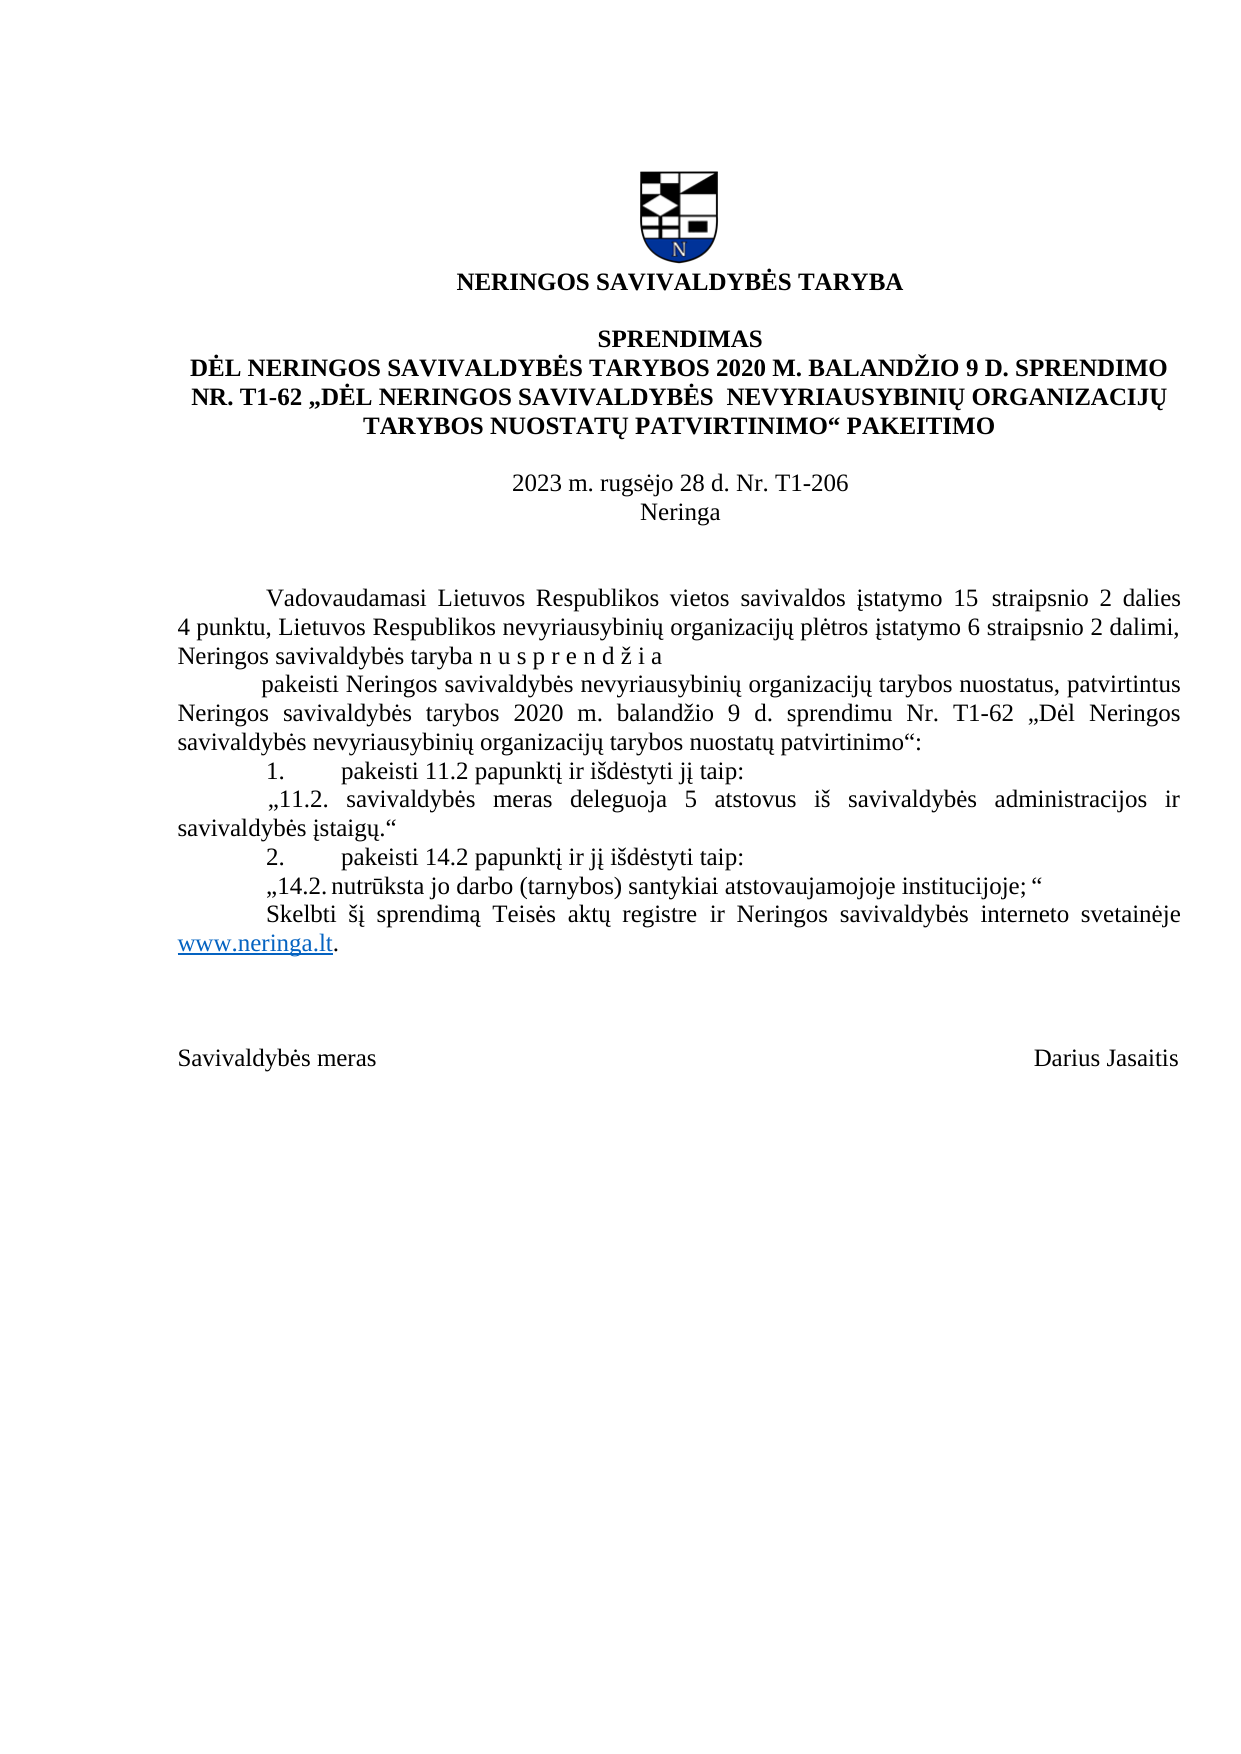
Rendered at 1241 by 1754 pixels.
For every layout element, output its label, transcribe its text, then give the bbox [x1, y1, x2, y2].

text NERINGOS SAVIVALDYBĖS TARYBA [177, 267, 1183, 296]
text „11.2. savivaldybės meras deleguoja 5 atstovus iš savivaldybės administracijos ir savivaldybės įstaigų.“ [177, 784, 1181, 842]
text 1. pakeisti 11.2 papunktį ir išdėstyti jį taip: [266, 756, 1181, 784]
text „14.2. nutrūksta jo darbo (tarnybos) santykiai atstovaujamojoje institucijoje; “ [177, 871, 1181, 899]
text 2. pakeisti 14.2 papunktį ir jį išdėstyti taip: [266, 842, 1181, 871]
subtitle SPRENDIMAS [177, 324, 1183, 353]
text Vadovaudamasi Lietuvos Respublikos vietos savivaldos įstatymo 15 straipsnio 2 dalies 4 punktu, Lietuvos Respublikos nevyriausybinių organizacijų plėtros įstatymo 6 straipsnio 2 dalimi, Neringos savivaldybės taryba nusprendžia [177, 583, 1181, 669]
subtitle Neringa [177, 497, 1183, 526]
text DĖL NERINGOS SAVIVALDYBĖS TARYBOS 2020 M. BALANDŽIO 9 D. SPRENDIMO NR. T1-62 „DĖL Neringos savivaldybės NEVYRIAUSYBINIŲ ORGANIZACIJŲ TARYBOS NUOSTATŲ PATVIRTINIMO“ PAKEITIMO [177, 353, 1181, 439]
text pakeisti Neringos savivaldybės nevyriausybinių organizacijų tarybos nuostatus, patvirtintus Neringos savivaldybės tarybos 2020 m. balandžio 9 d. sprendimu Nr. T1-62 „Dėl Neringos savivaldybės nevyriausybinių organizacijų tarybos nuostatų patvirtinimo“: [177, 669, 1181, 756]
text Skelbti šį sprendimą Teisės aktų registre ir Neringos savivaldybės interneto svetainėje www.neringa.lt. [177, 899, 1181, 957]
text 2023 m. rugsėjo 28 d. Nr. T1-206 [177, 468, 1183, 497]
text Savivaldybės meras Darius Jasaitis [177, 1043, 1181, 1072]
